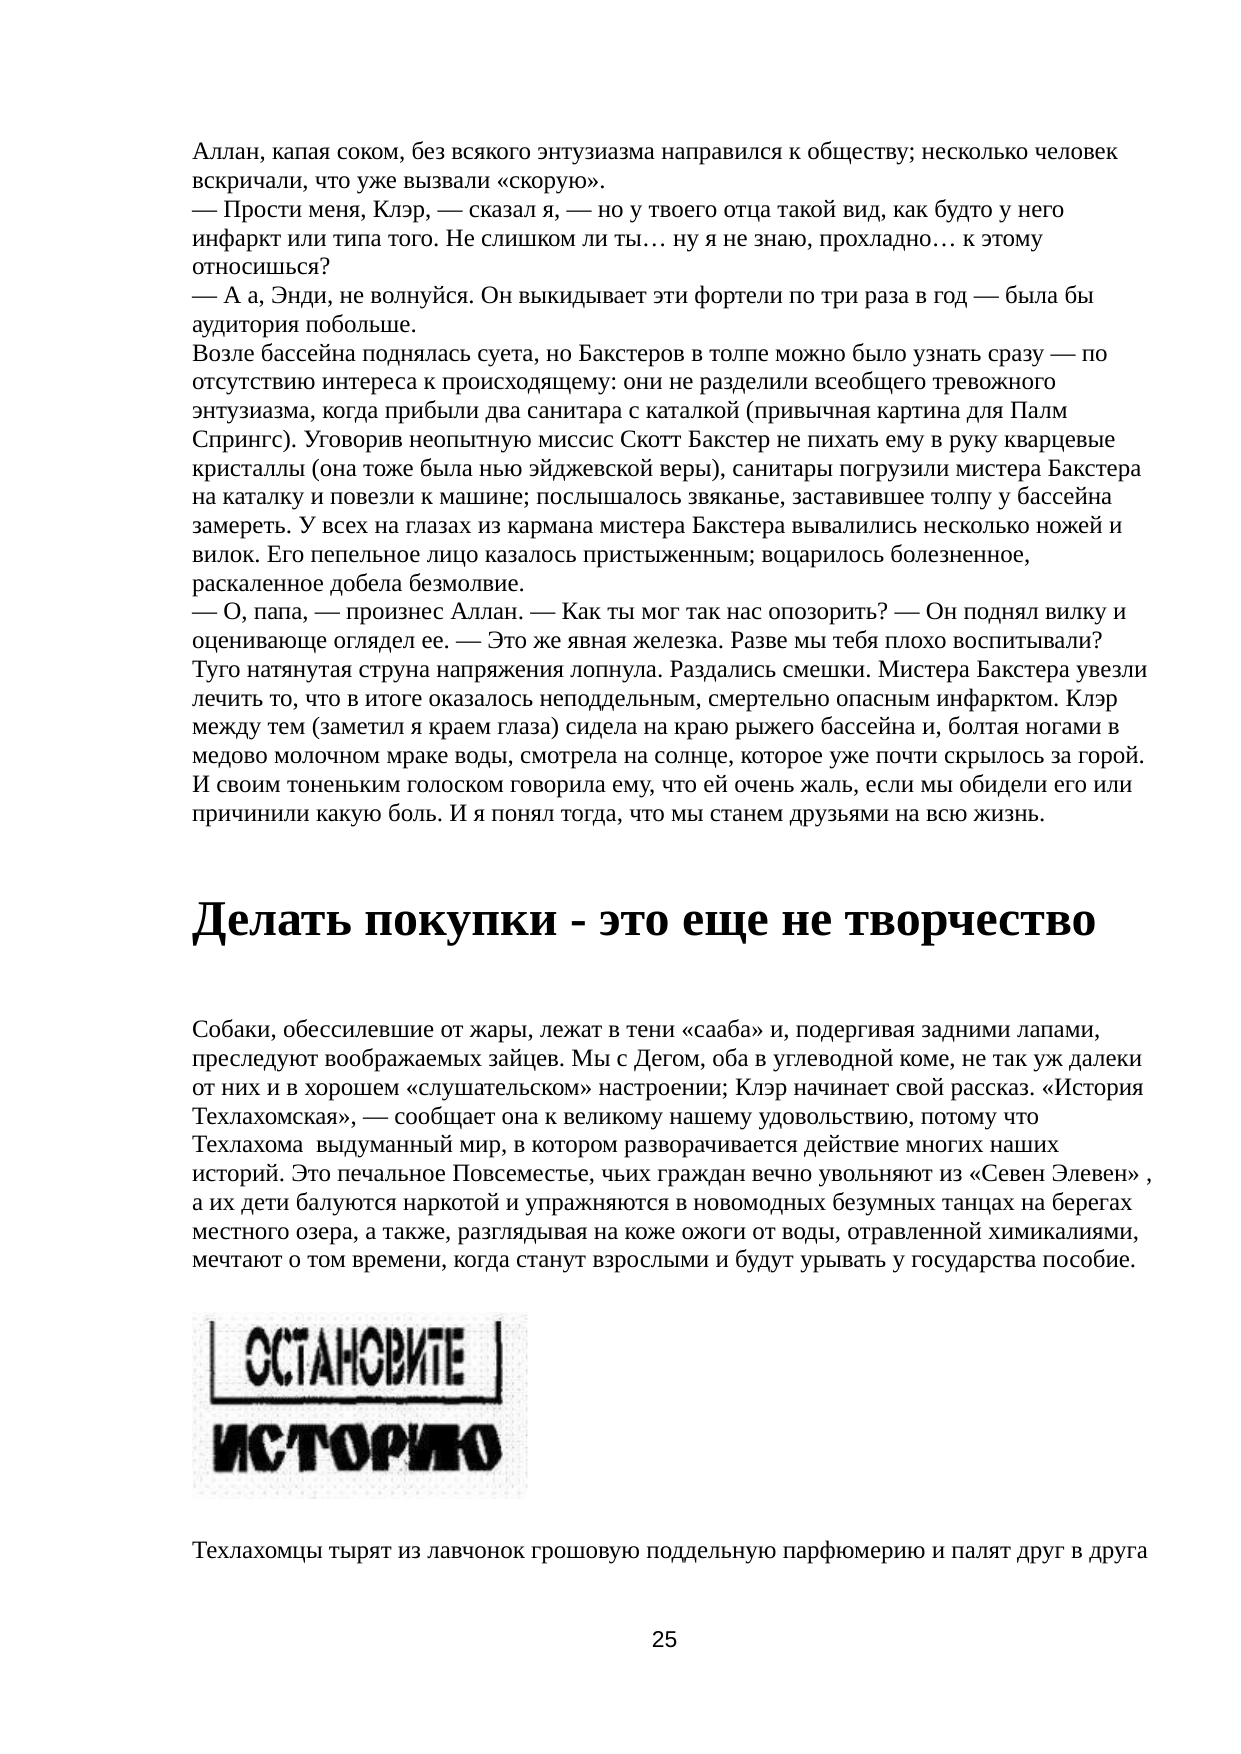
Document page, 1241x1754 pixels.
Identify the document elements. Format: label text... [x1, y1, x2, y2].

table_header Аллан, капая соком, без всякого энтузиазма направился к обществу; несколько человек вскричали, что уже вызвали «скорую». — Прости меня, Клэр, — сказал я, — но у твоего отца такой вид, как будто у него инфаркт или типа того. Не слишком ли ты… ну я не знаю, прохладно… к этому относишься? — А а, Энди, не волнуйся. Он выкидывает эти фортели по три раза в год — была бы аудитория побольше. Возле бассейна поднялась суета, но Бакстеров в толпе можно было узнать сразу — по отсутствию интереса к происходящему: они не разделили всеобщего тревожного энтузиазма, когда прибыли два санитара с каталкой (привычная картина для Палм Спрингс). Уговорив неопытную миссис Скотт Бакстер не пихать ему в руку кварцевые кристаллы (она тоже была нью эйджевской веры), санитары погрузили мистера Бакстера на каталку и повезли к машине; послышалось звяканье, заставившее толпу у бассейна замереть. У всех на глазах из кармана мистера Бакстера вывалились несколько ножей и вилок. Его пепельное лицо казалось пристыженным; воцарилось болезненное, раскаленное добела безмолвие. — О, папа, — произнес Аллан. — Как ты мог так нас опозорить? — Он поднял вилку и оценивающе оглядел ее. — Это же явная железка. Разве мы тебя плохо воспитывали? Туго натянутая струна напряжения лопнула. Раздались смешки. Мистера Бакстера увезли лечить то, что в итоге оказалось неподдельным, смертельно опасным инфарктом. Клэр между тем (заметил я краем глаза) сидела на краю рыжего бассейна и, болтая ногами в медово молочном мраке воды, смотрела на солнце, которое уже почти скрылось за горой. И своим тоненьким голоском говорила ему, что ей очень жаль, если мы обидели его или причинили какую боль. И я понял тогда, что мы станем друзьями на всю жизнь. [184, 118, 1166, 844]
table_header Делать покупки - это еще не творчество Собаки, обессилевшие от жары, лежат в тени «сааба» и, подергивая задними лапами, преследуют воображаемых зайцев. Мы с Дегом, оба в углеводной коме, не так уж далеки от них и в хорошем «слушательском» настроении; Клэр начинает свой рассказ. «История Техлахомская», — сообщает она к великому нашему удовольствию, потому что Техлахома выдуманный мир, в котором разворачивается действие многих наших историй. Это печальное Повсеместье, чьих граждан вечно увольняют из «Севен Элевен» , а их дети балуются наркотой и упражняются в новомодных безумных танцах на берегах местного озера, а также, разглядывая на коже ожоги от воды, отравленной химикалиями, мечтают о том времени, когда станут взрослыми и будут урывать у государства пособие. Техлахомцы тырят из лавчонок грошовую поддельную парфюмерию и палят друг в друга [184, 871, 1166, 1572]
picture [191, 1312, 528, 1499]
